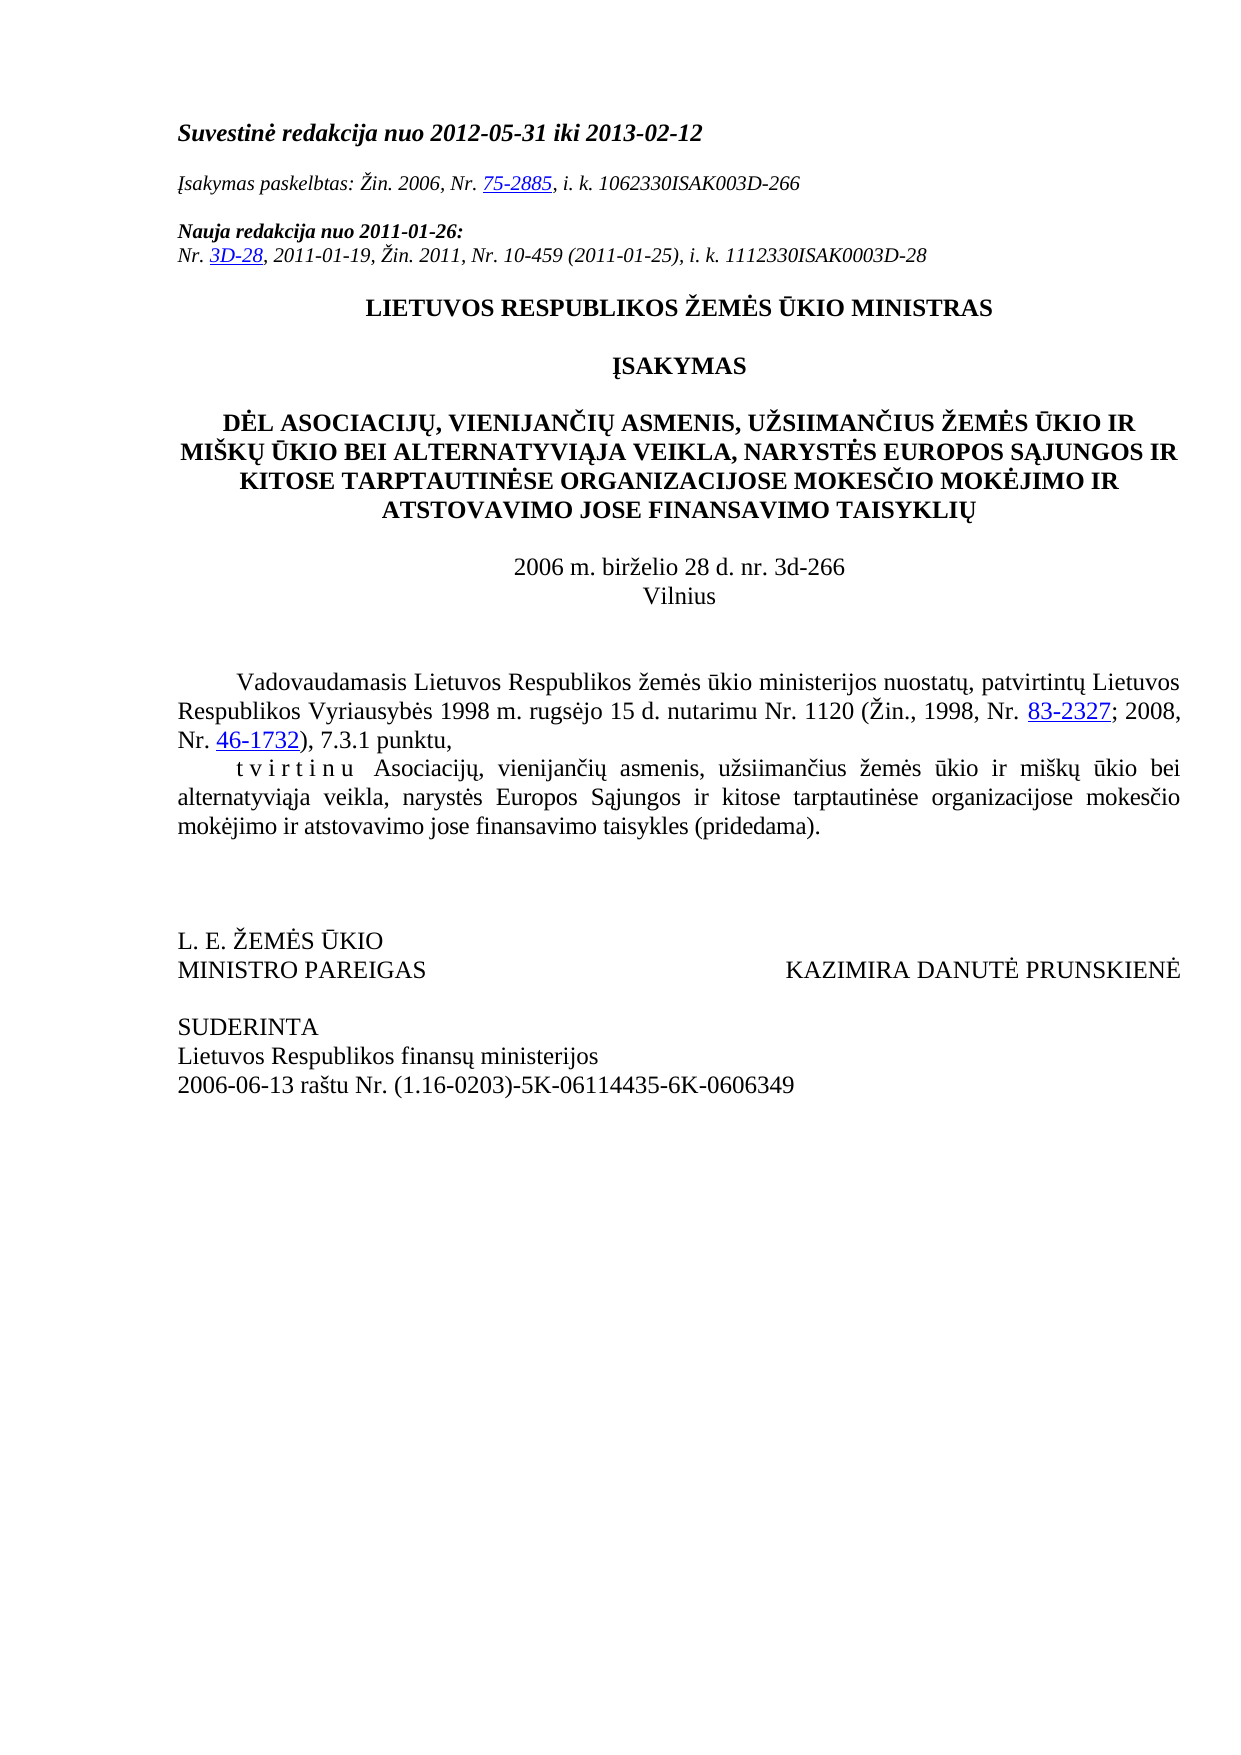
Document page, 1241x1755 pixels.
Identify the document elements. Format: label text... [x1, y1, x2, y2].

text Suvestinė redakcija nuo 2012-05-31 iki 2013-02-12 [177, 118, 1181, 147]
text Nauja redakcija nuo 2011-01-26: [177, 219, 1181, 243]
text MINISTRO PAREIGAS KAZIMIRA DANUTĖ PRUNSKIENĖ [177, 955, 1181, 983]
text Vadovaudamasis Lietuvos Respublikos žemės ūkio ministerijos nuostatų, patvirtintų Lietuvos Respublikos Vyriausybės 1998 m. rugsėjo 15 d. nutarimu Nr. 1120 (Žin., 1998, Nr. 83-2327; 2008, Nr. 46-1732), 7.3.1 punktu, [177, 667, 1181, 753]
text Lietuvos Respublikos finansų ministerijos [177, 1041, 1181, 1070]
text tvirtinu Asociacijų, vienijančių asmenis, užsiimančius žemės ūkio ir miškų ūkio bei alternatyviąja veikla, narystės Europos Sąjungos ir kitose tarptautinėse organizacijose mokesčio mokėjimo ir atstovavimo jose finansavimo taisykles (pridedama). [177, 753, 1181, 840]
text ĮSAKYMAS [177, 351, 1181, 380]
text L. E. ŽEMĖS ŪKIO [177, 926, 1181, 955]
text Įsakymas paskelbtas: Žin. 2006, Nr. 75-2885, i. k. 1062330ISAK003D-266 [177, 171, 1181, 195]
text 2006 m. birželio 28 d. nr. 3d-266 [177, 552, 1181, 581]
text Nr. 3D-28, 2011-01-19, Žin. 2011, Nr. 10-459 (2011-01-25), i. k. 1112330ISAK0003D-28 [177, 243, 1181, 267]
text 2006-06-13 raštu Nr. (1.16-0203)-5K-06114435-6K-0606349 [177, 1070, 1181, 1098]
text LIETUVOS RESPUBLIKOS ŽEMĖS ŪKIO MINISTRAS [177, 293, 1181, 322]
text DĖL ASOCIACIJŲ, VIENIJANČIŲ ASMENIS, UŽSIIMANČIUS ŽEMĖS ŪKIO IR MIŠKŲ ŪKIO BEI ALTERNATYVIĄJA VEIKLA, NARYSTĖS EUROPOS SĄJUNGOS IR KITOSE TARPTAUTINĖSE ORGANIZACIJOSE MOKESČIO MOKĖJIMO IR ATSTOVAVIMO JOSE FINANSAVIMO TAISYKLIŲ [177, 408, 1181, 523]
text Vilnius [177, 581, 1181, 610]
text SUDERINTA [177, 1012, 1181, 1041]
